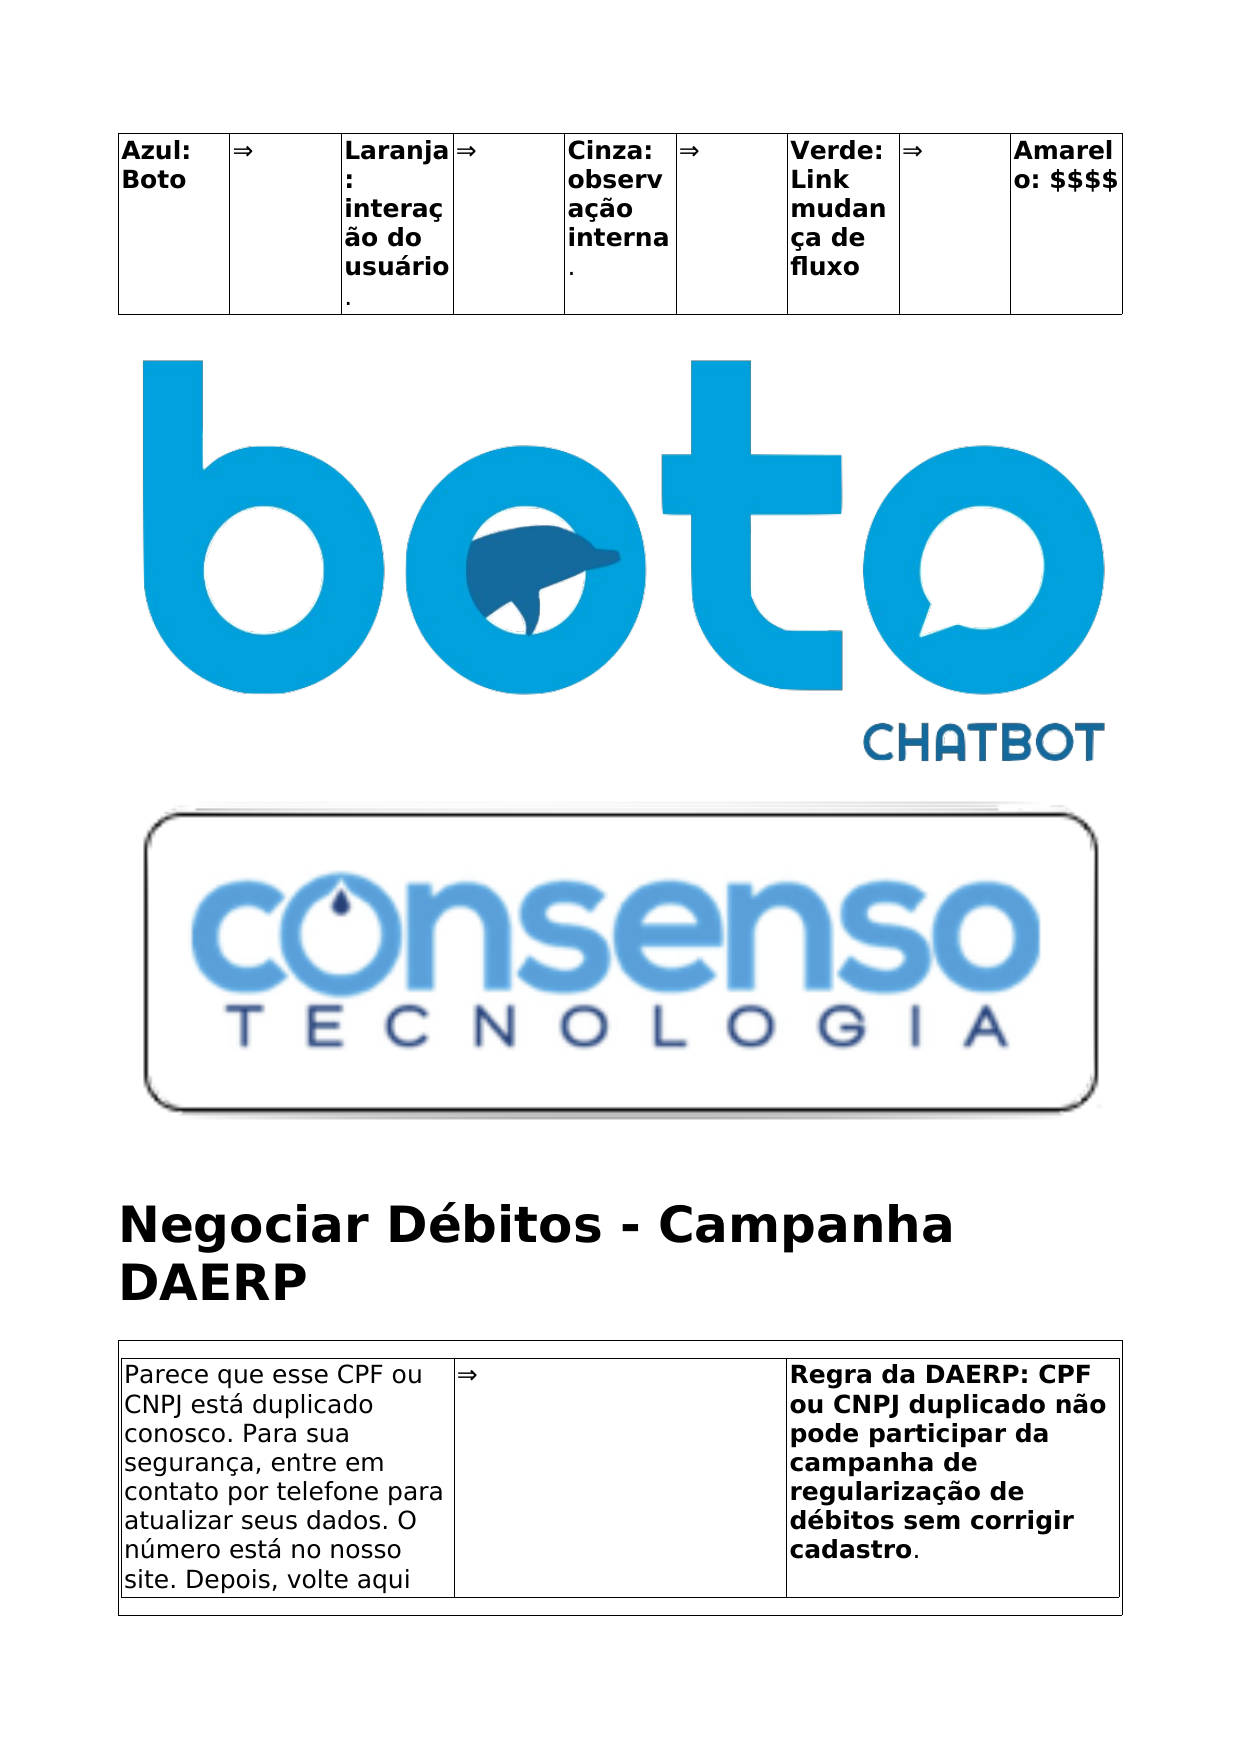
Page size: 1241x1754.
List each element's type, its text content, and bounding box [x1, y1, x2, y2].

subtitle Negociar Débitos - Campanha DAERP [118, 1196, 1122, 1312]
table_header Parece que esse CPF ou CNPJ está duplicado conosco. Para sua segurança, entre em contato por telefone para atualizar seus dados. O número está no nosso site. Depois, volte aqui [122, 1359, 454, 1597]
table_header Cinza: observação interna. [565, 134, 676, 314]
table_header ⇒ [900, 134, 1010, 314]
table_header Laranja: interação do usuário. [342, 134, 453, 314]
table_header Amarelo: $$$$ [1011, 134, 1122, 314]
table_header Azul: Boto [119, 134, 229, 314]
table_header ⇒ [677, 134, 787, 314]
table_header ⇒ [230, 134, 341, 314]
picture [118, 328, 1123, 785]
table_header [119, 1341, 1122, 1615]
table_header ⇒ [455, 1359, 786, 1597]
table_header ⇒ [454, 134, 564, 314]
table_header Regra da DAERP: CPF ou CNPJ duplicado não pode participar da campanha de regularização de débitos sem corrigir cadastro. [787, 1359, 1119, 1597]
picture [118, 797, 1123, 1147]
table_header Verde: Link mudança de fluxo [788, 134, 899, 314]
